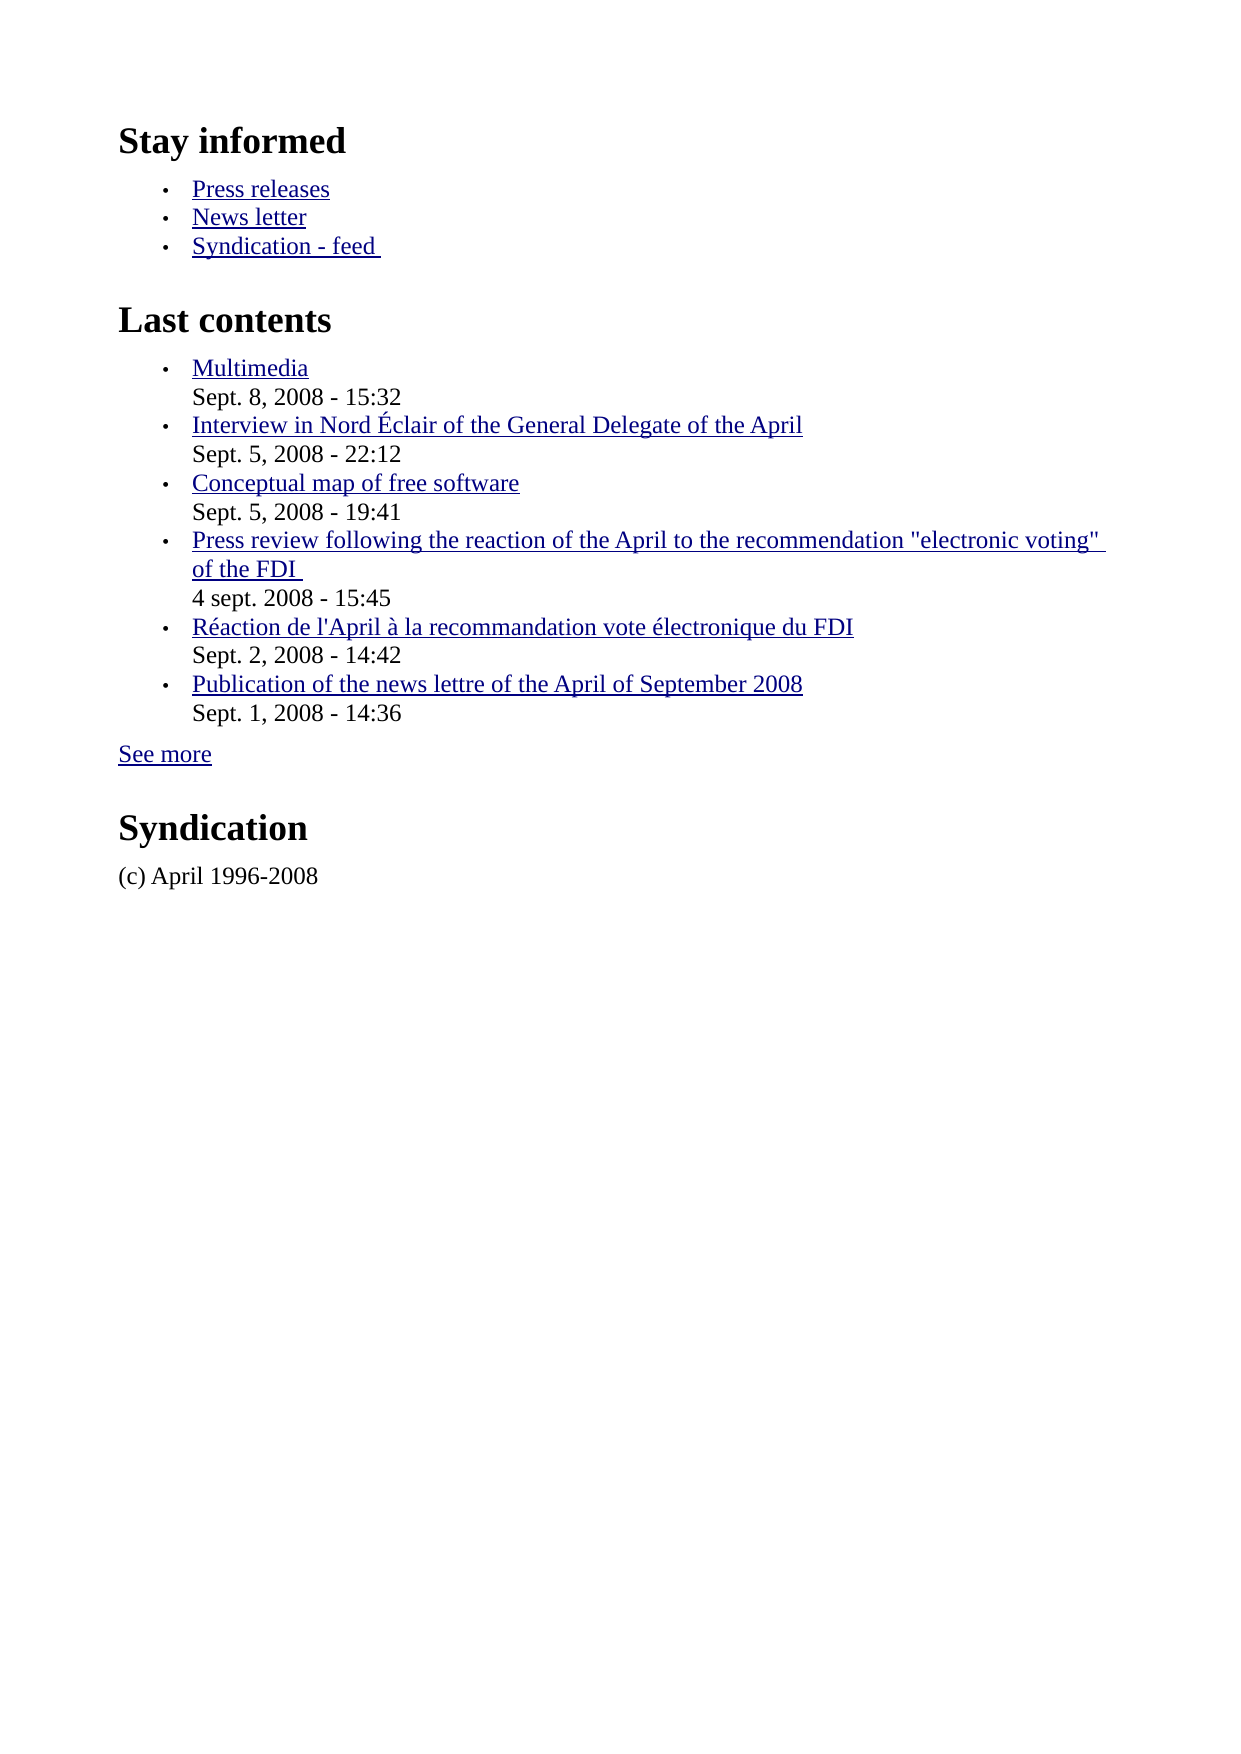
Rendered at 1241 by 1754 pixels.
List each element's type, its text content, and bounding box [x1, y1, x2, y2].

subtitle Last contents [118, 297, 1122, 341]
list Réaction de l'April à la recommandation vote électronique du FDI [162, 612, 1122, 641]
subtitle Syndication [118, 806, 1122, 849]
list Multimedia [162, 353, 1122, 382]
list Conceptual map of free software [162, 468, 1122, 497]
list Press review following the reaction of the April to the recommendation "electronic voting" of the FDI [162, 526, 1122, 583]
list News letter [162, 202, 1122, 231]
list Sept. 1, 2008 - 14:36 [162, 698, 1122, 727]
text See more [118, 739, 1122, 768]
list Sept. 2, 2008 - 14:42 [162, 641, 1122, 669]
list 4 sept. 2008 - 15:45 [162, 583, 1122, 612]
list Publication of the news lettre of the April of September 2008 [162, 669, 1122, 698]
subtitle Stay informed [118, 118, 1122, 161]
list Sept. 5, 2008 - 22:12 [162, 439, 1122, 468]
list Sept. 5, 2008 - 19:41 [162, 497, 1122, 526]
list Interview in Nord Éclair of the General Delegate of the April [162, 411, 1122, 439]
list Syndication - feed [162, 231, 1122, 260]
list Press releases [162, 174, 1122, 202]
list Sept. 8, 2008 - 15:32 [162, 382, 1122, 411]
text (c) April 1996-2008 [118, 861, 1122, 890]
